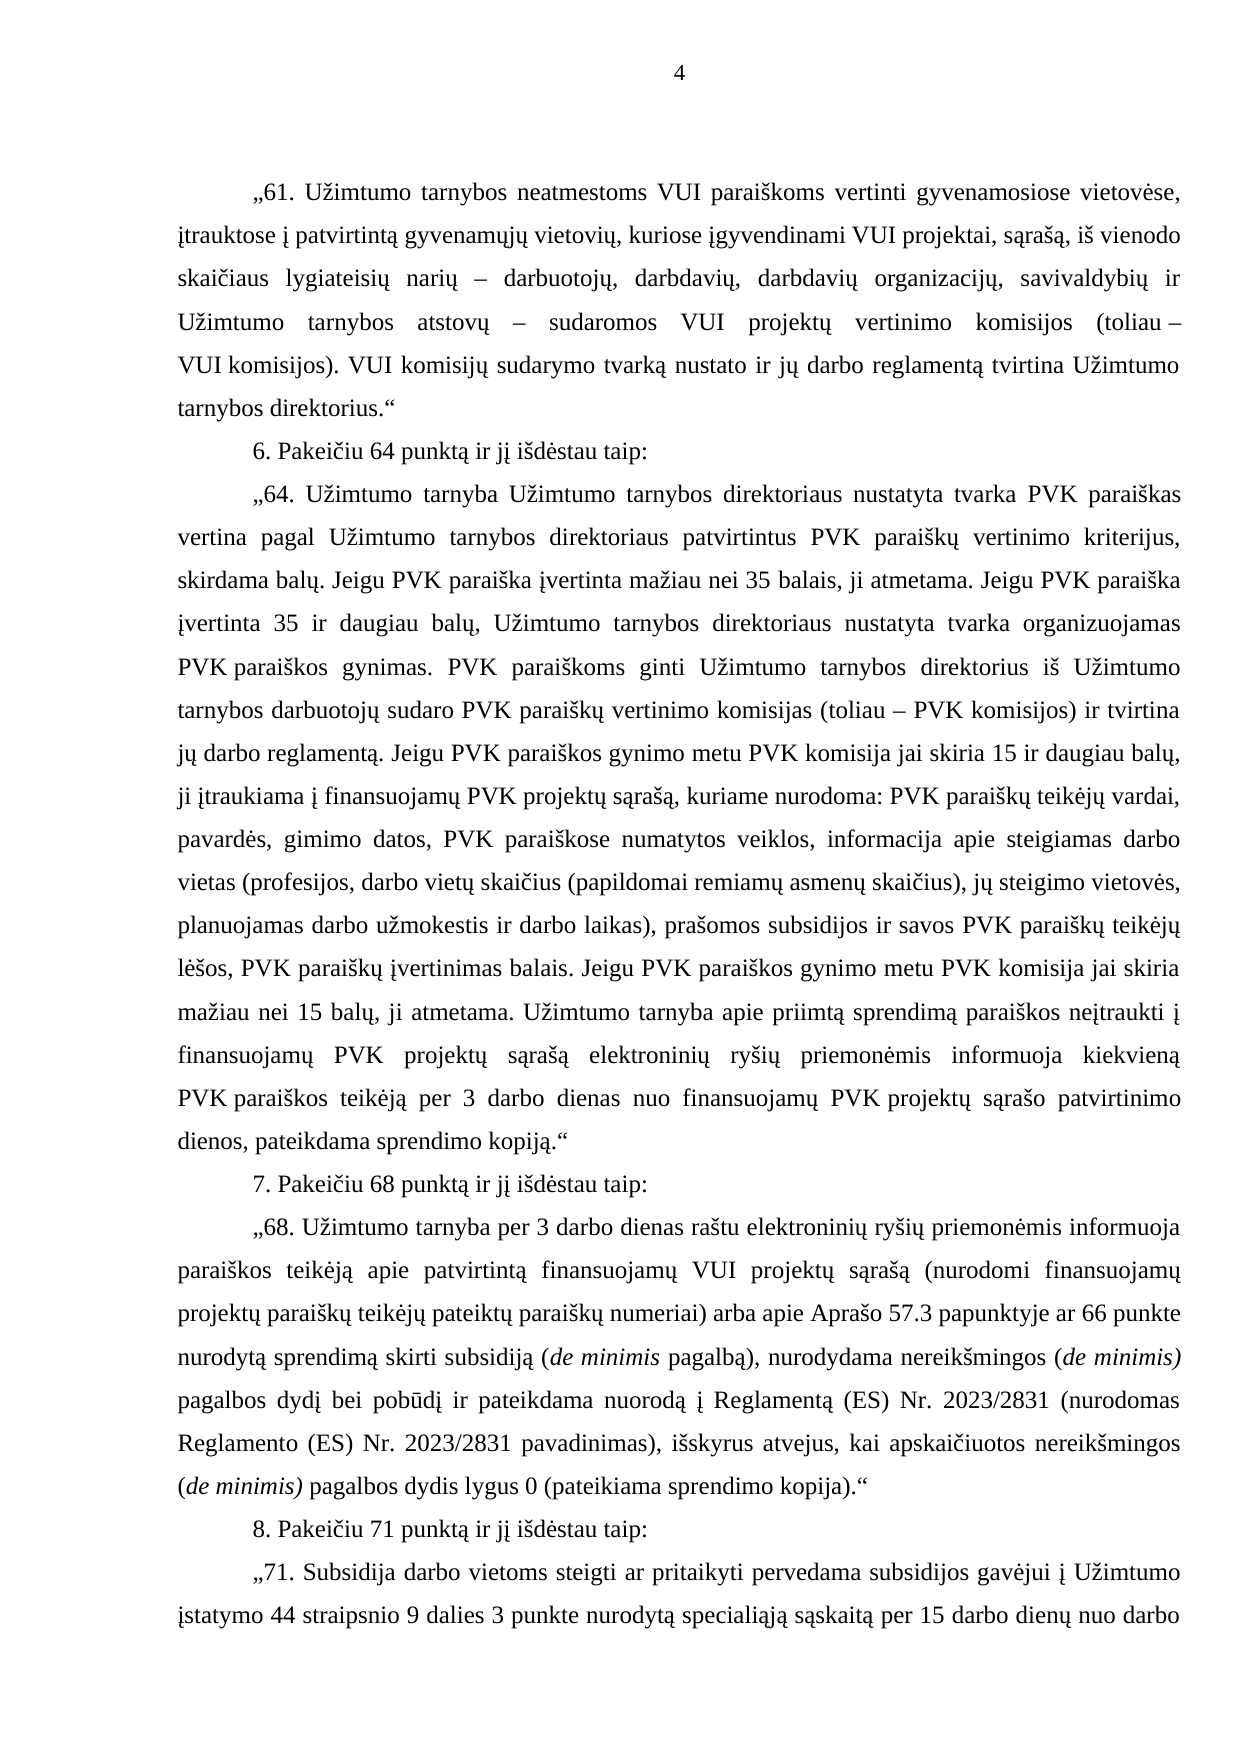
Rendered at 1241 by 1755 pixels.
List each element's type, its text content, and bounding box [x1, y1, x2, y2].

text 6. Pakeičiu 64 punktą ir jį išdėstau taip: [177, 436, 1181, 465]
text „71. Subsidija darbo vietoms steigti ar pritaikyti pervedama subsidijos gavėjui į Užimtumo įstatymo 44 straipsnio 9 dalies 3 punkte nurodytą specialiąją sąskaitą per 15 darbo dienų nuo darbo [177, 1557, 1181, 1629]
text 7. Pakeičiu 68 punktą ir jį išdėstau taip: [177, 1169, 1181, 1198]
text 8. Pakeičiu 71 punktą ir jį išdėstau taip: [177, 1514, 1181, 1543]
text „64. Užimtumo tarnyba Užimtumo tarnybos direktoriaus nustatyta tvarka PVK paraiškas vertina pagal Užimtumo tarnybos direktoriaus patvirtintus PVK paraiškų vertinimo kriterijus, skirdama balų. Jeigu PVK paraiška įvertinta mažiau nei 35 balais, ji atmetama. Jeigu PVK paraiška įvertinta 35 ir daugiau balų, Užimtumo tarnybos direktoriaus nustatyta tvarka organizuojamas PVK paraiškos gynimas. PVK paraiškoms ginti Užimtumo tarnybos direktorius iš Užimtumo tarnybos darbuotojų sudaro PVK paraiškų vertinimo komisijas (toliau – PVK komisijos) ir tvirtina jų darbo reglamentą. Jeigu PVK paraiškos gynimo metu PVK komisija jai skiria 15 ir daugiau balų, ji įtraukiama į finansuojamų PVK projektų sąrašą, kuriame nurodoma: PVK paraiškų teikėjų vardai, pavardės, gimimo datos, PVK paraiškose numatytos veiklos, informacija apie steigiamas darbo vietas (profesijos, darbo vietų skaičius (papildomai remiamų asmenų skaičius), jų steigimo vietovės, planuojamas darbo užmokestis ir darbo laikas), prašomos subsidijos ir savos PVK paraiškų teikėjų lėšos, PVK paraiškų įvertinimas balais. Jeigu PVK paraiškos gynimo metu PVK komisija jai skiria mažiau nei 15 balų, ji atmetama. Užimtumo tarnyba apie priimtą sprendimą paraiškos neįtraukti į finansuojamų PVK projektų sąrašą elektroninių ryšių priemonėmis informuoja kiekvieną PVK paraiškos teikėją per 3 darbo dienas nuo finansuojamų PVK projektų sąrašo patvirtinimo dienos, pateikdama sprendimo kopiją.“ [177, 479, 1181, 1155]
text „61. Užimtumo tarnybos neatmestoms VUI paraiškoms vertinti gyvenamosiose vietovėse, įtrauktose į patvirtintą gyvenamųjų vietovių, kuriose įgyvendinami VUI projektai, sąrašą, iš vienodo skaičiaus lygiateisių narių – darbuotojų, darbdavių, darbdavių organizacijų, savivaldybių ir Užimtumo tarnybos atstovų – sudaromos VUI projektų vertinimo komisijos (toliau – VUI komisijos). VUI komisijų sudarymo tvarką nustato ir jų darbo reglamentą tvirtina Užimtumo tarnybos direktorius.“ [177, 177, 1181, 422]
text „68. Užimtumo tarnyba per 3 darbo dienas raštu elektroninių ryšių priemonėmis informuoja paraiškos teikėją apie patvirtintą finansuojamų VUI projektų sąrašą (nurodomi finansuojamų projektų paraiškų teikėjų pateiktų paraiškų numeriai) arba apie Aprašo 57.3 papunktyje ar 66 punkte nurodytą sprendimą skirti subsidiją (de minimis pagalbą), nurodydama nereikšmingos (de minimis) pagalbos dydį bei pobūdį ir pateikdama nuorodą į Reglamentą (ES) Nr. 2023/2831 (nurodomas Reglamento (ES) Nr. 2023/2831 pavadinimas), išskyrus atvejus, kai apskaičiuotos nereikšmingos (de minimis) pagalbos dydis lygus 0 (pateikiama sprendimo kopija).“ [177, 1212, 1181, 1500]
